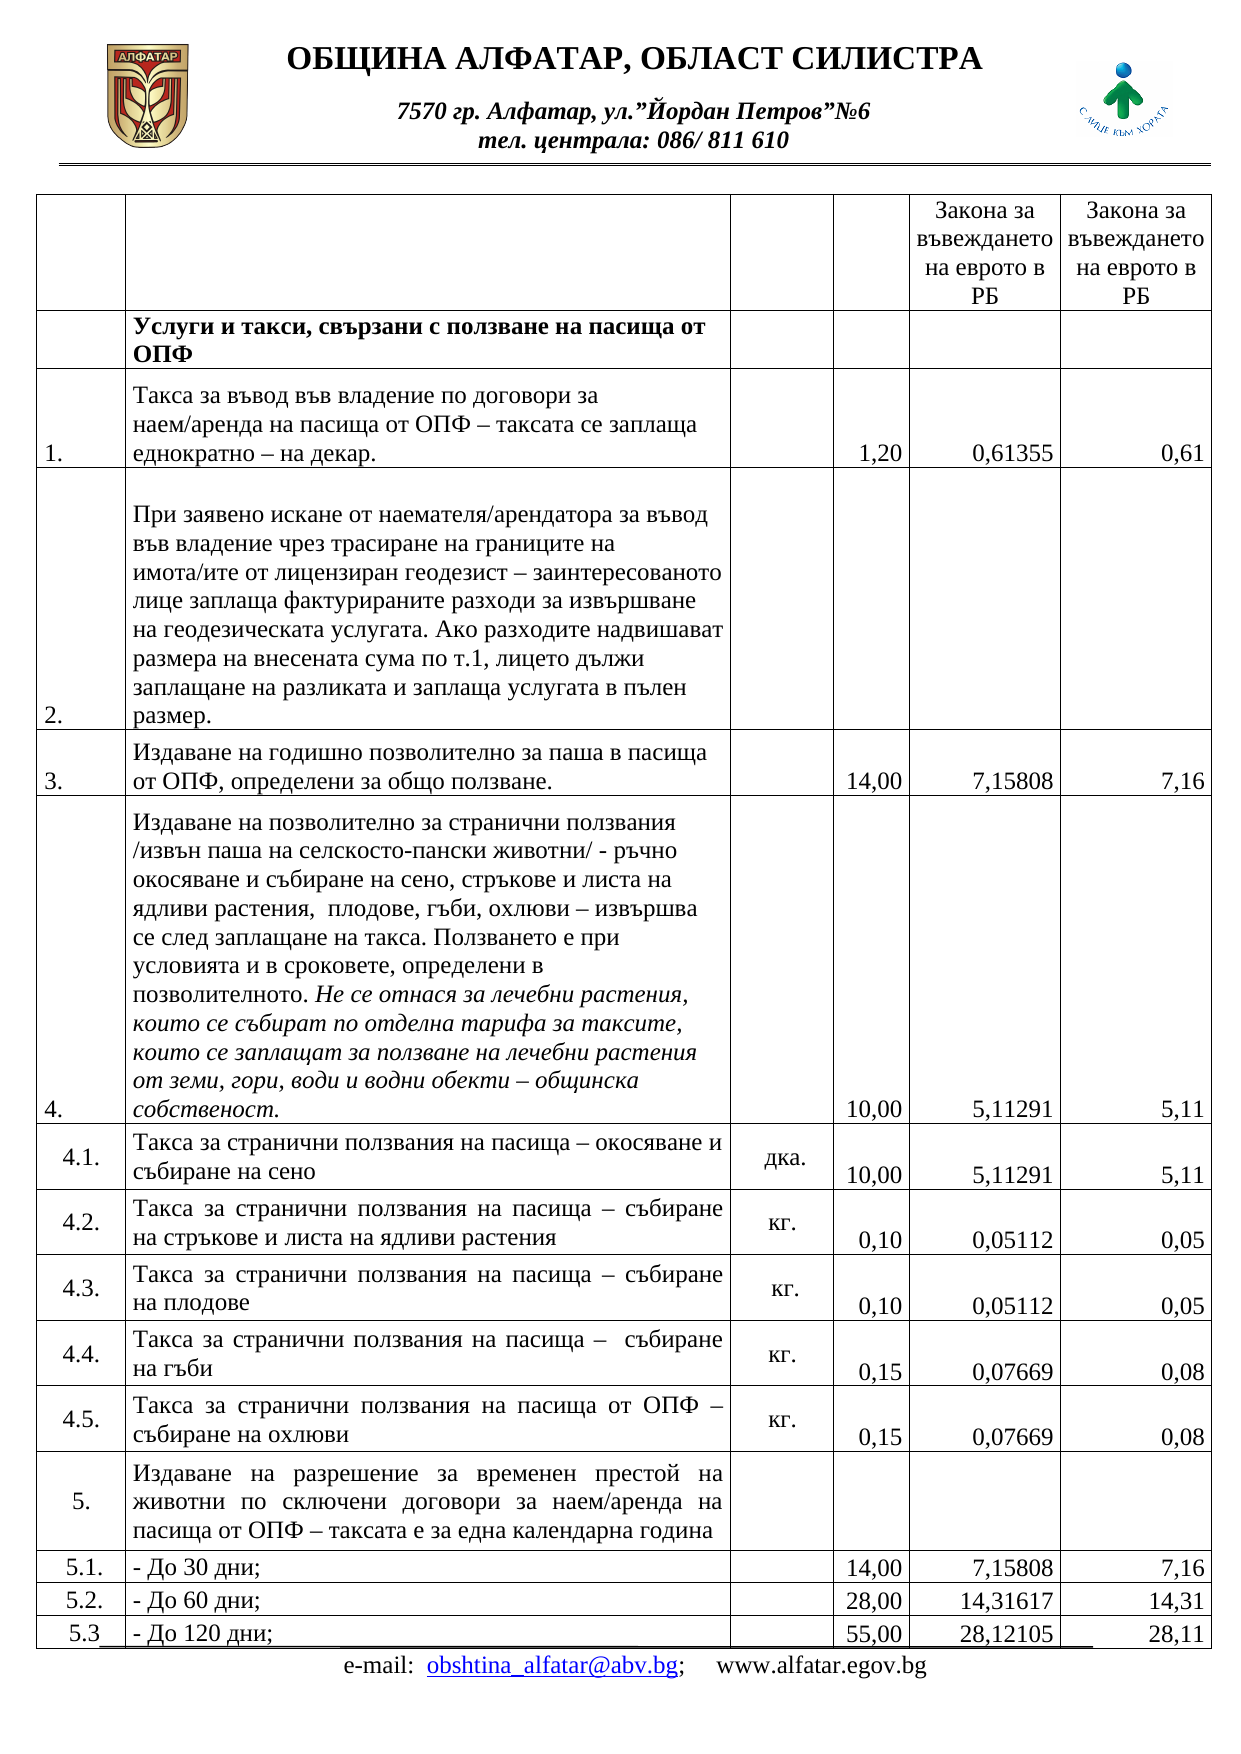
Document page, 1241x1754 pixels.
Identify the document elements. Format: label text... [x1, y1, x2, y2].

table_cell Издаване на позволително за странични ползвания /извън паша на селскосто-пански животни/ - ръчно окосяване и събиране на сено, стръкове и листа на ядливи растения, плодове, гъби, охлюви – извършва се след заплащане на такса. Ползването е при условията и в сроковете, определени в позволителното. Не се отнася за лечебни растения, които се събират по отделна тарифа за таксите, които се заплащат за ползване на лечебни растения от земи, гори, води и водни обекти – общинска собственост. [126, 796, 730, 1123]
table_cell 28,12105 [910, 1616, 1060, 1646]
table_cell 5,11291 [910, 796, 1060, 1123]
table_cell [834, 311, 909, 368]
table_cell 5,11291 [910, 1124, 1060, 1188]
table_cell 0,61355 [910, 369, 1060, 467]
table_cell [834, 1452, 909, 1549]
table_cell [731, 1452, 833, 1549]
table_cell [731, 1551, 833, 1582]
table_cell [1061, 468, 1211, 729]
table_cell 2. [37, 468, 125, 729]
table_cell 4. [37, 796, 125, 1123]
table_cell 14,00 [834, 730, 909, 795]
table_header [731, 195, 833, 310]
table_cell 28,11 [1061, 1616, 1211, 1648]
table_cell 0,07669 [910, 1321, 1060, 1385]
table_cell Такса за странични ползвания на пасища от ОПФ – събиране на охлюви [126, 1386, 730, 1451]
table_cell [834, 468, 909, 729]
table_cell [910, 468, 1060, 729]
table_cell кг. [731, 1321, 833, 1385]
table_cell 0,05 [1061, 1190, 1211, 1254]
table_cell 3. [37, 730, 125, 795]
table_header [37, 195, 125, 310]
table_header [834, 195, 909, 310]
table_cell [910, 1452, 1060, 1549]
table_cell 4.3. [37, 1255, 125, 1320]
table_cell Такса за странични ползвания на пасища – окосяване и събиране на сено [126, 1124, 730, 1188]
table_cell 0,08 [1061, 1321, 1211, 1385]
table_cell 0,05112 [910, 1255, 1060, 1320]
table_cell 55,00 [834, 1616, 909, 1646]
table_cell 10,00 [834, 796, 909, 1123]
table_cell 5.3 [37, 1616, 125, 1648]
table_cell 4.4. [37, 1321, 125, 1385]
table_cell [37, 311, 125, 368]
table_cell 0,05 [1061, 1255, 1211, 1320]
table_cell 28,00 [834, 1583, 909, 1615]
table_cell 4.1. [37, 1124, 125, 1188]
table_cell [1061, 1452, 1211, 1549]
table_cell - До 60 дни; [126, 1583, 730, 1615]
table_cell кг. [731, 1255, 833, 1320]
table_cell - До 30 дни; [126, 1551, 730, 1582]
table_cell 0,15 [834, 1386, 909, 1451]
table_cell 7,16 [1061, 730, 1211, 795]
table_cell 0,61 [1061, 369, 1211, 467]
table_cell 0,10 [834, 1255, 909, 1320]
table_cell [910, 311, 1060, 368]
table_cell [1061, 311, 1211, 368]
table_cell [731, 311, 833, 368]
table_cell [731, 468, 833, 729]
table_cell 1. [37, 369, 125, 467]
table_cell 7,15808 [910, 730, 1060, 795]
table_cell Такса за странични ползвания на пасища – събиране на плодове [126, 1255, 730, 1320]
table_cell Издаване на годишно позволително за паша в пасища от ОПФ, определени за общо ползване. [126, 730, 730, 795]
table_cell 4.5. [37, 1386, 125, 1451]
table_cell 0,08 [1061, 1386, 1211, 1451]
table_cell [731, 1616, 833, 1646]
table_cell - До 120 дни; [126, 1616, 730, 1646]
table_cell кг. [731, 1190, 833, 1254]
table_cell 0,10 [834, 1190, 909, 1254]
table_cell 0,05112 [910, 1190, 1060, 1254]
table_cell 4.2. [37, 1190, 125, 1254]
table_cell 14,00 [834, 1551, 909, 1582]
table_cell 0,07669 [910, 1386, 1060, 1451]
table_cell 5.1. [37, 1551, 125, 1582]
table_cell При заявено искане от наемателя/арендатора за въвод във владение чрез трасиране на границите на имота/ите от лицензиран геодезист – заинтересованото лице заплаща фактурираните разходи за извършване на геодезическата услугата. Ако разходите надвишават размера на внесената сума по т.1, лицето дължи заплащане на разликата и заплаща услугата в пълен размер. [126, 468, 730, 729]
table_cell 14,31617 [910, 1583, 1060, 1615]
table_cell 5,11 [1061, 1124, 1211, 1188]
table_cell Такса за странични ползвания на пасища – събиране на гъби [126, 1321, 730, 1385]
table_cell Услуги и такси, свързани с ползване на пасища от ОПФ [126, 311, 730, 368]
table_cell 14,31 [1061, 1583, 1211, 1615]
table_cell кг. [731, 1386, 833, 1451]
table_cell дка. [731, 1124, 833, 1188]
table_cell 5.2. [37, 1583, 125, 1615]
table_header Закона за въвеждането на еврото в РБ [1061, 195, 1211, 310]
table_cell Издаване на разрешение за временен престой на животни по сключени договори за наем/аренда на пасища от ОПФ – таксата е за една календарна година [126, 1452, 730, 1549]
table_header [126, 195, 730, 310]
table_cell [731, 369, 833, 467]
table_cell 1,20 [834, 369, 909, 467]
table_cell [731, 730, 833, 795]
table_cell 5. [37, 1452, 125, 1549]
table_cell 5,11 [1061, 796, 1211, 1123]
table_header Закона за въвеждането на еврото в РБ [910, 195, 1060, 310]
table_cell 0,15 [834, 1321, 909, 1385]
table_cell 7,16 [1061, 1551, 1211, 1582]
table_cell [731, 1583, 833, 1615]
table_cell 7,15808 [910, 1551, 1060, 1582]
table_cell [731, 796, 833, 1123]
table_cell 10,00 [834, 1124, 909, 1188]
table_cell Такса за въвод във владение по договори за наем/аренда на пасища от ОПФ – таксата се заплаща еднократно – на декар. [126, 369, 730, 467]
table_cell Такса за странични ползвания на пасища – събиране на стръкове и листа на ядливи растения [126, 1190, 730, 1254]
